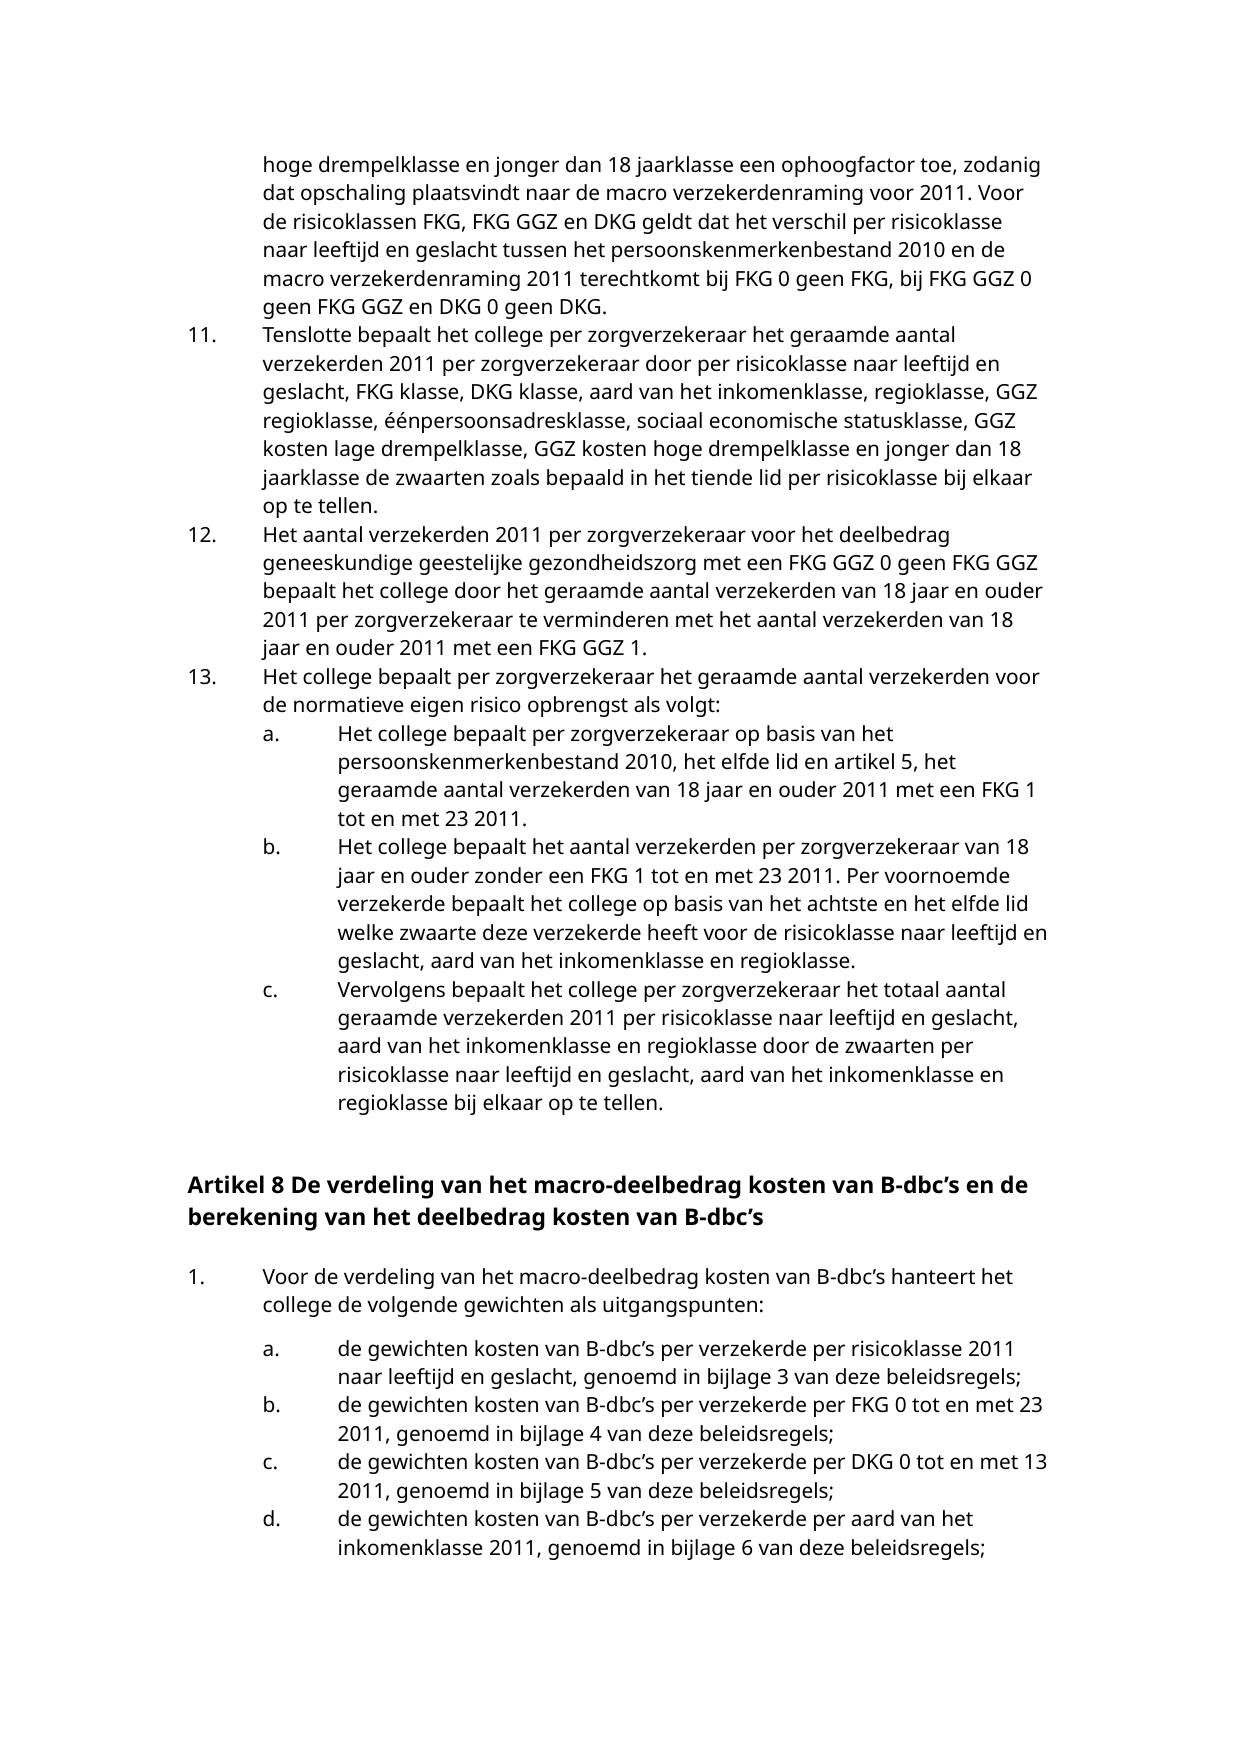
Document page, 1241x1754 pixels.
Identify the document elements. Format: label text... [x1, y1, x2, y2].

list Het college bepaalt het aantal verzekerden per zorgverzekeraar van 18 jaar en ouder zonder een FKG 1 tot en met 23 2011. Per voornoemde verzekerde bepaalt het college op basis van het achtste en het elfde lid welke zwaarte deze verzekerde heeft voor de risicoklasse naar leeftijd en geslacht, aard van het inkomenklasse en regioklasse. [262, 832, 1053, 975]
list Het aantal verzekerden 2011 per zorgverzekeraar voor het deelbedrag geneeskundige geestelijke gezondheidszorg met een FKG GGZ 0 geen FKG GGZ bepaalt het college door het geraamde aantal verzekerden van 18 jaar en ouder 2011 per zorgverzekeraar te verminderen met het aantal verzekerden van 18 jaar en ouder 2011 met een FKG GGZ 1. [187, 520, 1053, 662]
list Voor de verdeling van het macro-deelbedrag kosten van B-dbc’s hanteert het college de volgende gewichten als uitgangspunten: [187, 1262, 1053, 1319]
list de gewichten kosten van B-dbc’s per verzekerde per aard van het inkomenklasse 2011, genoemd in bijlage 6 van deze beleidsregels; [262, 1504, 1053, 1561]
list Vervolgens bepaalt het college per zorgverzekeraar het totaal aantal geraamde verzekerden 2011 per risicoklasse naar leeftijd en geslacht, aard van het inkomenklasse en regioklasse door de zwaarten per risicoklasse naar leeftijd en geslacht, aard van het inkomenklasse en regioklasse bij elkaar op te tellen. [262, 975, 1053, 1117]
list de gewichten kosten van B-dbc’s per verzekerde per FKG 0 tot en met 23 2011, genoemd in bijlage 4 van deze beleidsregels; [262, 1391, 1053, 1447]
list Het college bepaalt per zorgverzekeraar het geraamde aantal verzekerden voor de normatieve eigen risico opbrengst als volgt: [187, 662, 1053, 719]
subtitle Artikel 8 De verdeling van het macro-deelbedrag kosten van B-dbc’s en de berekening van het deelbedrag kosten van B-dbc’s [187, 1169, 1053, 1232]
list de gewichten kosten van B-dbc’s per verzekerde per DKG 0 tot en met 13 2011, genoemd in bijlage 5 van deze beleidsregels; [262, 1447, 1053, 1504]
list Het college bepaalt per zorgverzekeraar op basis van het persoonskenmerkenbestand 2010, het elfde lid en artikel 5, het geraamde aantal verzekerden van 18 jaar en ouder 2011 met een FKG 1 tot en met 23 2011. [262, 719, 1053, 832]
list hoge drempelklasse en jonger dan 18 jaarklasse een ophoogfactor toe, zodanig dat opschaling plaatsvindt naar de macro verzekerdenraming voor 2011. Voor de risicoklassen FKG, FKG GGZ en DKG geldt dat het verschil per risicoklasse naar leeftijd en geslacht tussen het persoonskenmerkenbestand 2010 en de macro verzekerdenraming 2011 terechtkomt bij FKG 0 geen FKG, bij FKG GGZ 0 geen FKG GGZ en DKG 0 geen DKG. [187, 150, 1053, 321]
list Tenslotte bepaalt het college per zorgverzekeraar het geraamde aantal verzekerden 2011 per zorgverzekeraar door per risicoklasse naar leeftijd en geslacht, FKG klasse, DKG klasse, aard van het inkomenklasse, regioklasse, GGZ regioklasse, éénpersoonsadresklasse, sociaal economische statusklasse, GGZ kosten lage drempelklasse, GGZ kosten hoge drempelklasse en jonger dan 18 jaarklasse de zwaarten zoals bepaald in het tiende lid per risicoklasse bij elkaar op te tellen. [187, 321, 1053, 520]
list de gewichten kosten van B-dbc’s per verzekerde per risicoklasse 2011 naar leeftijd en geslacht, genoemd in bijlage 3 van deze beleidsregels; [262, 1334, 1053, 1391]
